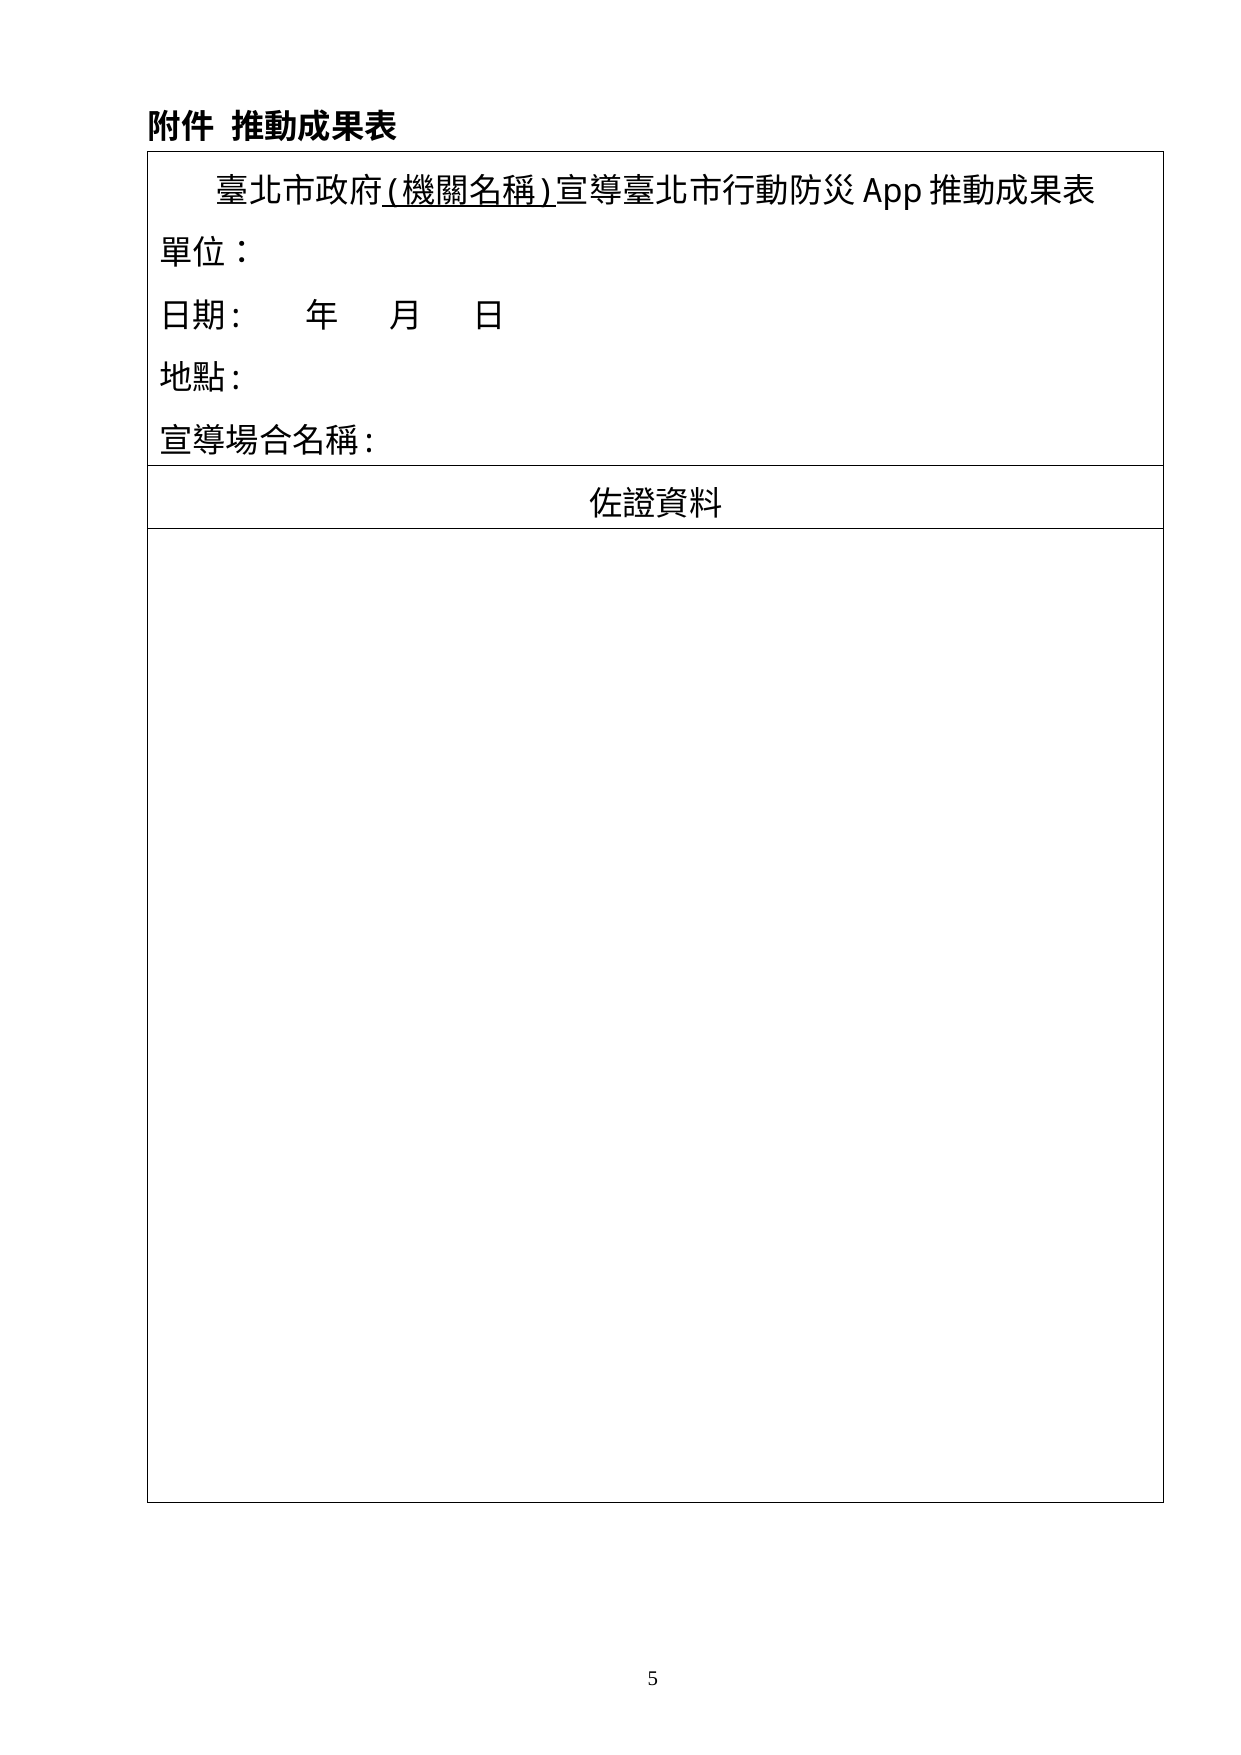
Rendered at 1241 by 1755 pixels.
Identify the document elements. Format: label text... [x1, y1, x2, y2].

table_header 臺北市政府(機關名稱)宣導臺北市行動防災App推動成果表 單位： 日期: 年 月 日 地點: 宣導場合名稱: [148, 152, 1163, 465]
table_cell [148, 529, 1163, 1502]
text 附件 推動成果表 [148, 89, 1158, 151]
table_cell 佐證資料 [148, 466, 1163, 528]
